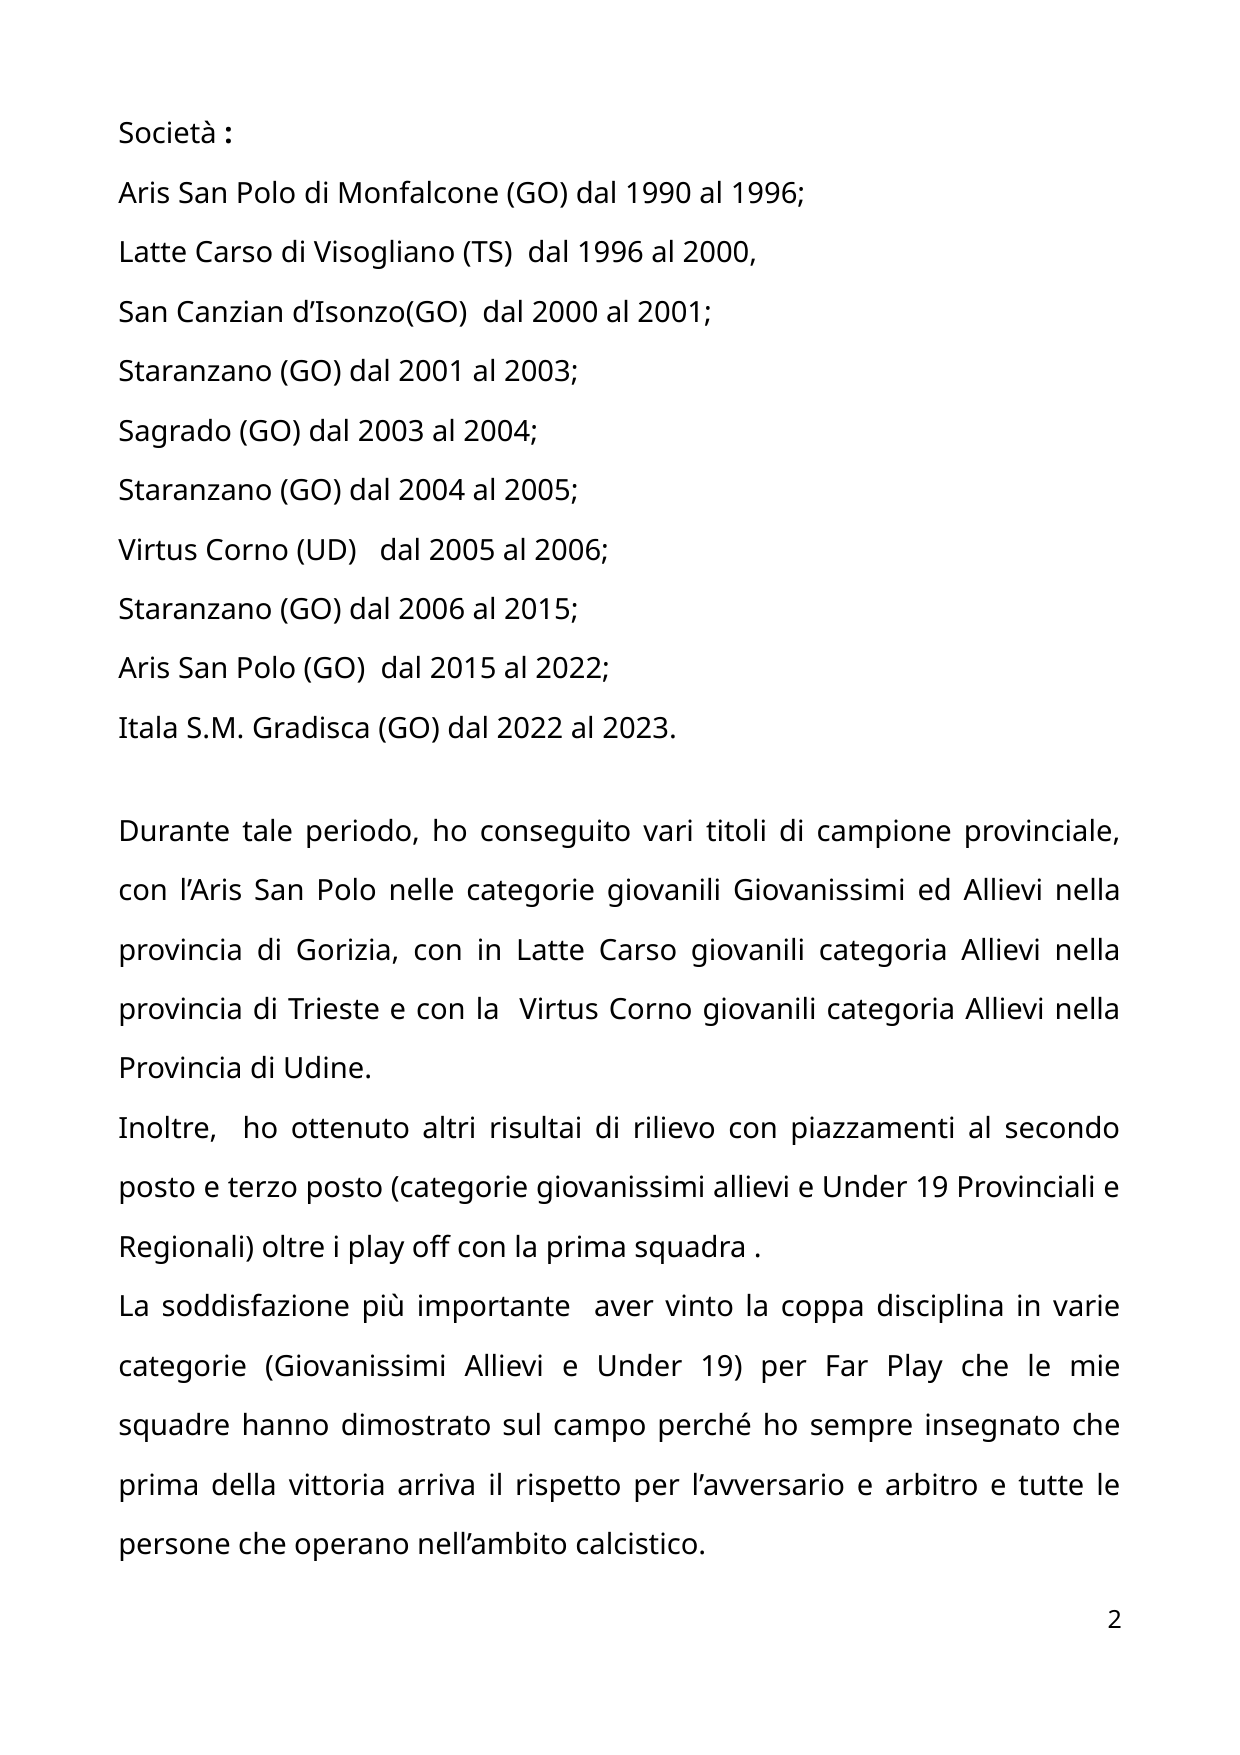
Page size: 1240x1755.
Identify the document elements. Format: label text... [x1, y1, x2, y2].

text Staranzano (GO) dal 2006 al 2015; [118, 588, 1121, 628]
text La soddisfazione più importante aver vinto la coppa disciplina in varie categorie (Giovanissimi Allievi e Under 19) per Far Play che le mie squadre hanno dimostrato sul campo perché ho sempre insegnato che prima della vittoria arriva il rispetto per l’avversario e arbitro e tutte le persone che operano nell’ambito calcistico. [118, 1286, 1121, 1563]
text Aris San Polo di Monfalcone (GO) dal 1990 al 1996; [118, 172, 1121, 212]
text Inoltre, ho ottenuto altri risultai di rilievo con piazzamenti al secondo posto e terzo posto (categorie giovanissimi allievi e Under 19 Provinciali e Regionali) oltre i play off con la prima squadra . [118, 1107, 1121, 1266]
text Itala S.M. Gradisca (GO) dal 2022 al 2023. [118, 707, 1121, 747]
text Staranzano (GO) dal 2001 al 2003; [118, 350, 1121, 390]
text Sagrado (GO) dal 2003 al 2004; [118, 410, 1121, 449]
text San Canzian d’Isonzo(GO) dal 2000 al 2001; [118, 291, 1121, 331]
text Aris San Polo (GO) dal 2015 al 2022; [118, 648, 1121, 687]
text Durante tale periodo, ho conseguito vari titoli di campione provinciale, con l’Aris San Polo nelle categorie giovanili Giovanissimi ed Allievi nella provincia di Gorizia, con in Latte Carso giovanili categoria Allievi nella provincia di Trieste e con la Virtus Corno giovanili categoria Allievi nella Provincia di Udine. [118, 810, 1121, 1087]
text Latte Carso di Visogliano (TS) dal 1996 al 2000, [118, 231, 1121, 271]
text Virtus Corno (UD) dal 2005 al 2006; [118, 529, 1121, 568]
text Società : [118, 112, 1121, 152]
text Staranzano (GO) dal 2004 al 2005; [118, 469, 1121, 509]
